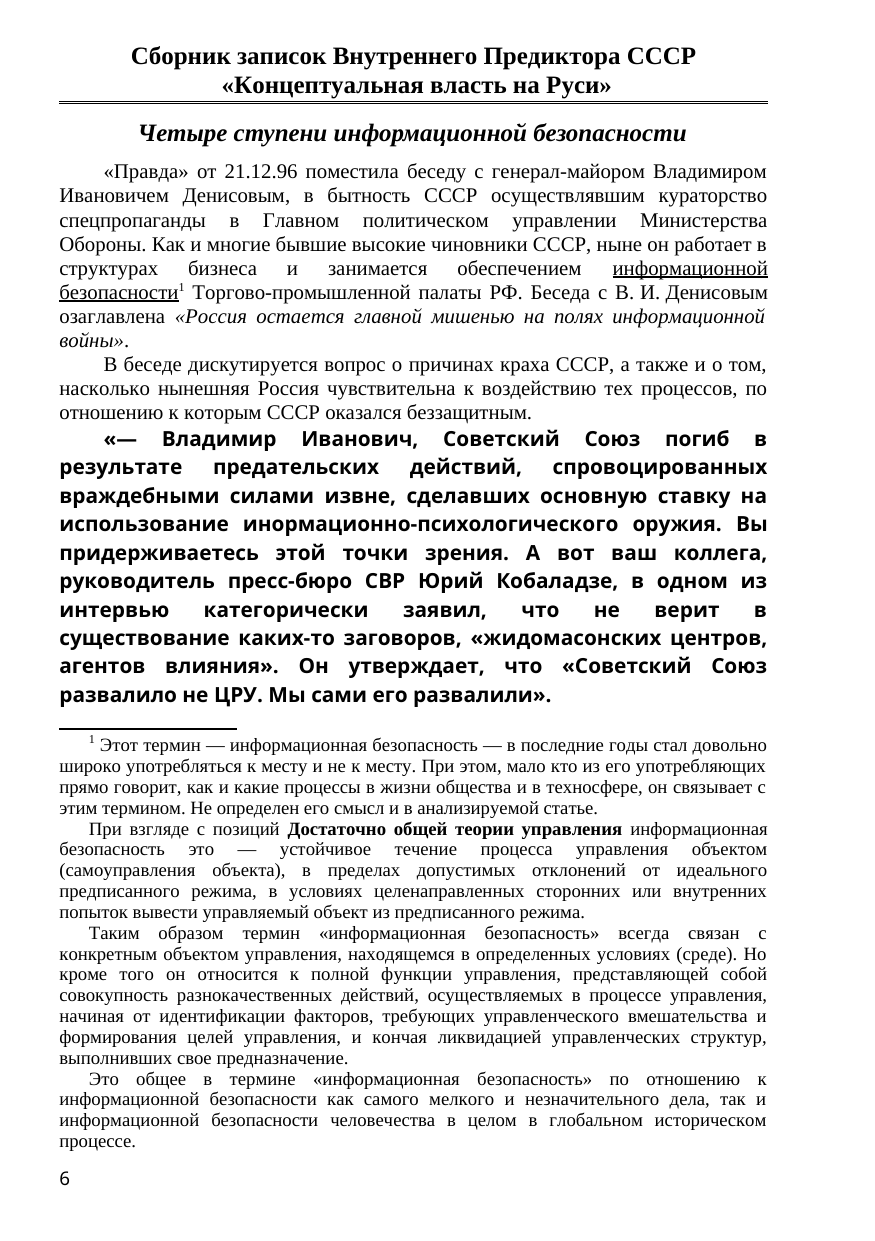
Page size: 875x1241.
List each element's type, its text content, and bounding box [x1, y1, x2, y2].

text Это общее в термине «информационная безопасность» по отношению к информационной безопасности как самого мелкого и незначительного дела, так и информационной безопасности человечества в целом в глобальном историческом процессе. [59, 1068, 768, 1152]
text Таким образом термин «информационная безопасность» всегда связан с конкретным объектом управления, находящемся в определенных условиях (среде). Но кроме того он относится к полной функции управления, представляющей собой совокупность разнокачественных действий, осуществляемых в процессе управления, начиная от идентификации факторов, требующих управленческого вмешательства и формирования целей управления, и кончая ликвидацией управленческих структур, выполнивших свое предназначение. [59, 922, 768, 1068]
text В беседе дискутируется вопрос о причинах краха СССР, а также и о том, насколько нынешняя Россия чувствительна к воздействию тех процессов, по отношению к которым СССР оказался беззащитным. [59, 352, 768, 424]
text «— Владимир Иванович, Советский Союз погиб в результате предательских действий, спровоцированных враждебными силами извне, сделавших основную ставку на использование инормационно-психологическо­го оружия. Вы придерживаетесь этой точки зрения. А вот ваш коллега, руководитель пресс-бюро СВР Юрий Кобаладзе, в одном из интервью категорически заявил, что не верит в существование каких-то заговоров, «жидомасонских центров, агентов влияния». Он утверждает, что «Советский Союз развалило не ЦРУ. Мы сами его развалили». [59, 424, 768, 708]
text «Правда» от 21.12.96 поместила беседу с генерал-майором Владимиром Ивановичем Денисовым, в бытность СССР осуществлявшим кураторство спецпропаганды в Главном политическом управлении Министерства Обороны. Как и многие бывшие высокие чиновники СССР, ныне он работает в структурах бизнеса и занимается обеспечением информационной безопасности Торгово-промышленной палаты РФ. Беседа с В. И. Денисовым озаглавлена «Россия остается главной мишенью на полях информационной войны». [59, 159, 768, 352]
text При взгляде с позиций Достаточно общей теории управления информационная безопасность это — устойчивое течение процесса управления объектом (самоуправления объекта), в пределах допустимых отклонений от идеального предписанного режима, в условиях целенаправленных сторонних или внутренних попыток вывести управляемый объект из предписанного режима. [59, 818, 768, 922]
text Четыре ступени информационной безопасности [59, 118, 768, 147]
text Этот термин — информационная безопасность — в последние годы стал довольно широко употребляться к месту и не к месту. При этом, мало кто из его употребляющих прямо говорит, как и какие процессы в жизни общества и в техносфере, он связывает с этим термином. Не определен его смысл и в анализируемой статье. [59, 735, 768, 818]
